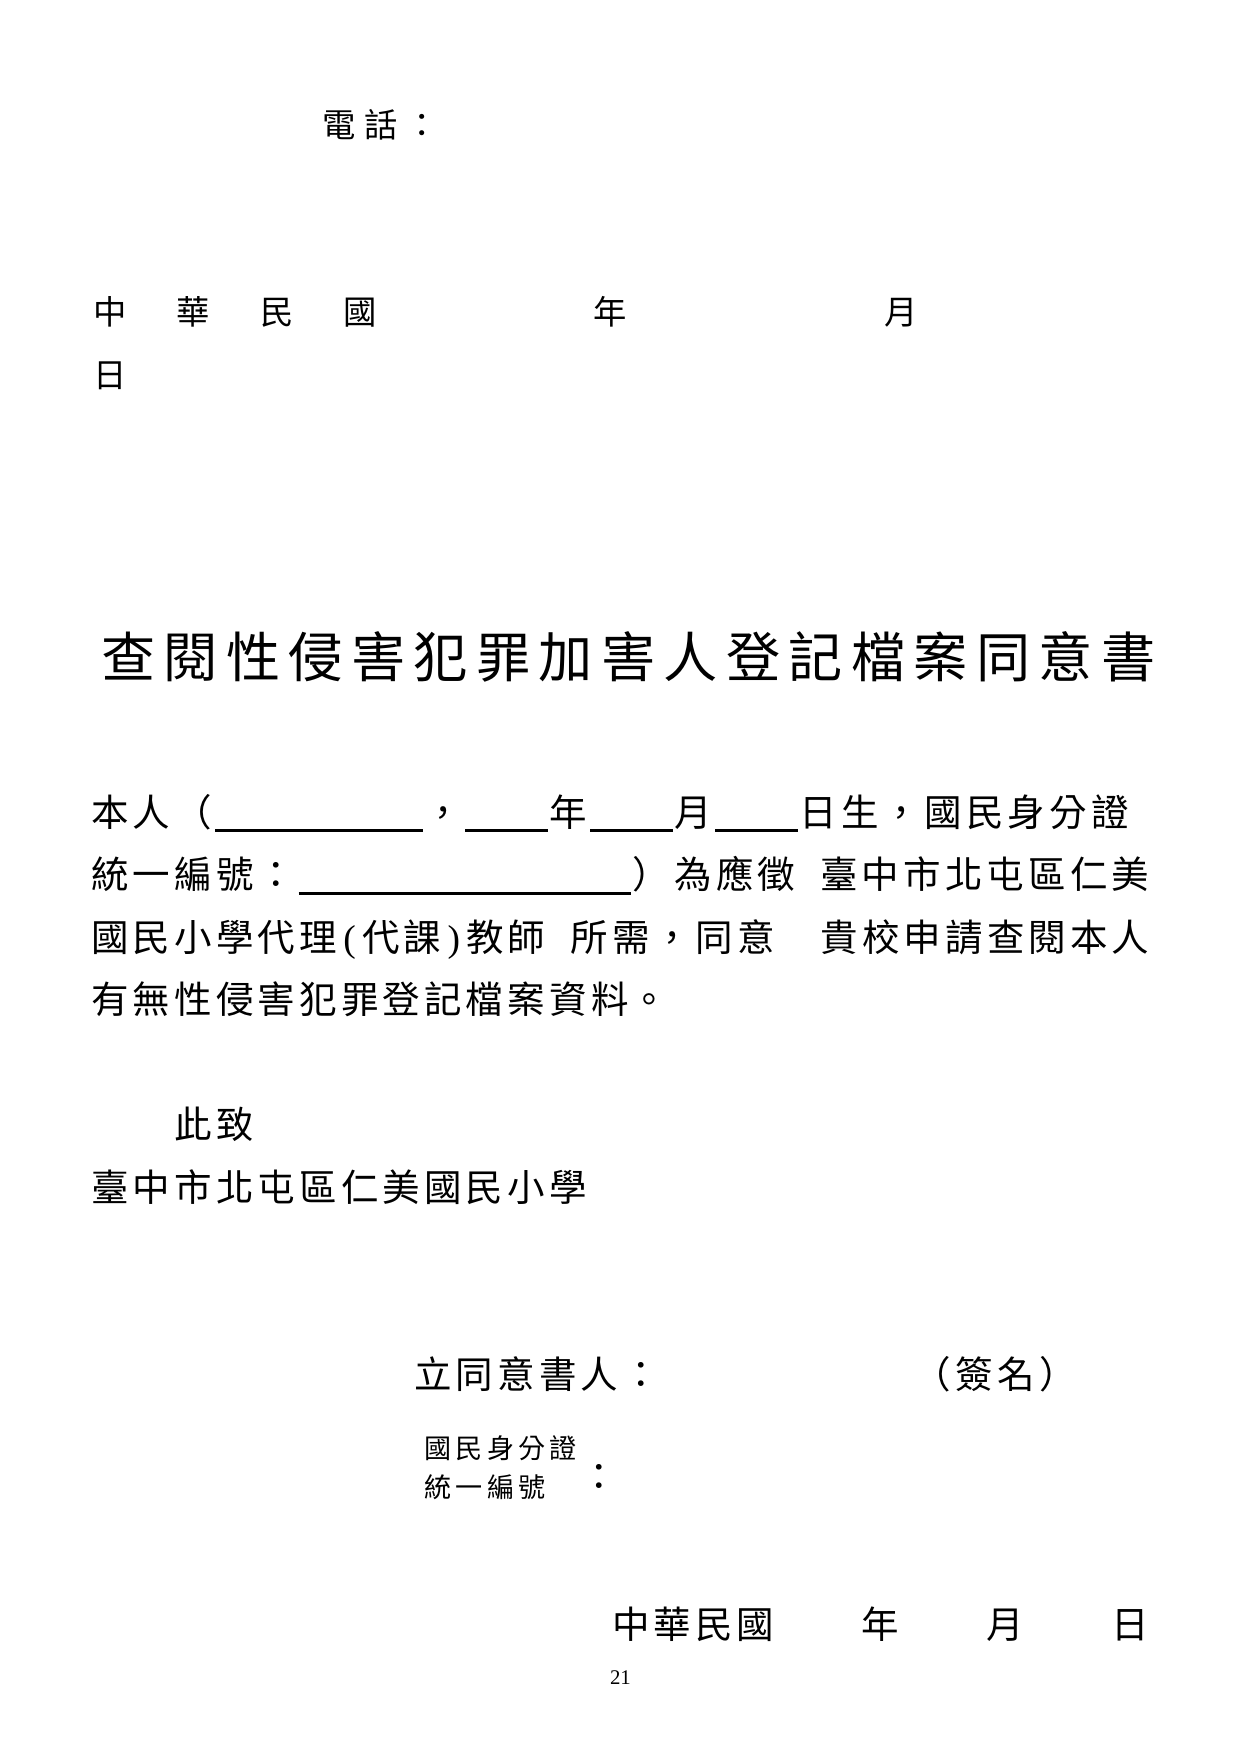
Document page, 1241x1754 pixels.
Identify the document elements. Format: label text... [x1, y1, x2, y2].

text 國民身分證統一編號： [89, 1393, 1151, 1518]
text 中華民國 年 月 日 [89, 1581, 1151, 1643]
text 立同意書人： （簽名） [89, 1331, 1151, 1393]
text 中 華 民 國 年 月 日 [89, 268, 1151, 393]
text 查閱性侵害犯罪加害人登記檔案同意書 [89, 581, 1167, 706]
text 本人（ ， 年 月 日生，國民身分證統一編號： ）為應徵 臺中市北屯區仁美國民小學代理(代課)教師 所需，同意 貴校申請查閱本人有無性侵害犯罪登記檔案資料。 [89, 768, 1151, 1018]
text 臺中市北屯區仁美國民小學 [89, 1143, 1151, 1206]
text 此致 [89, 1081, 1151, 1143]
text 電話： [89, 81, 1151, 143]
